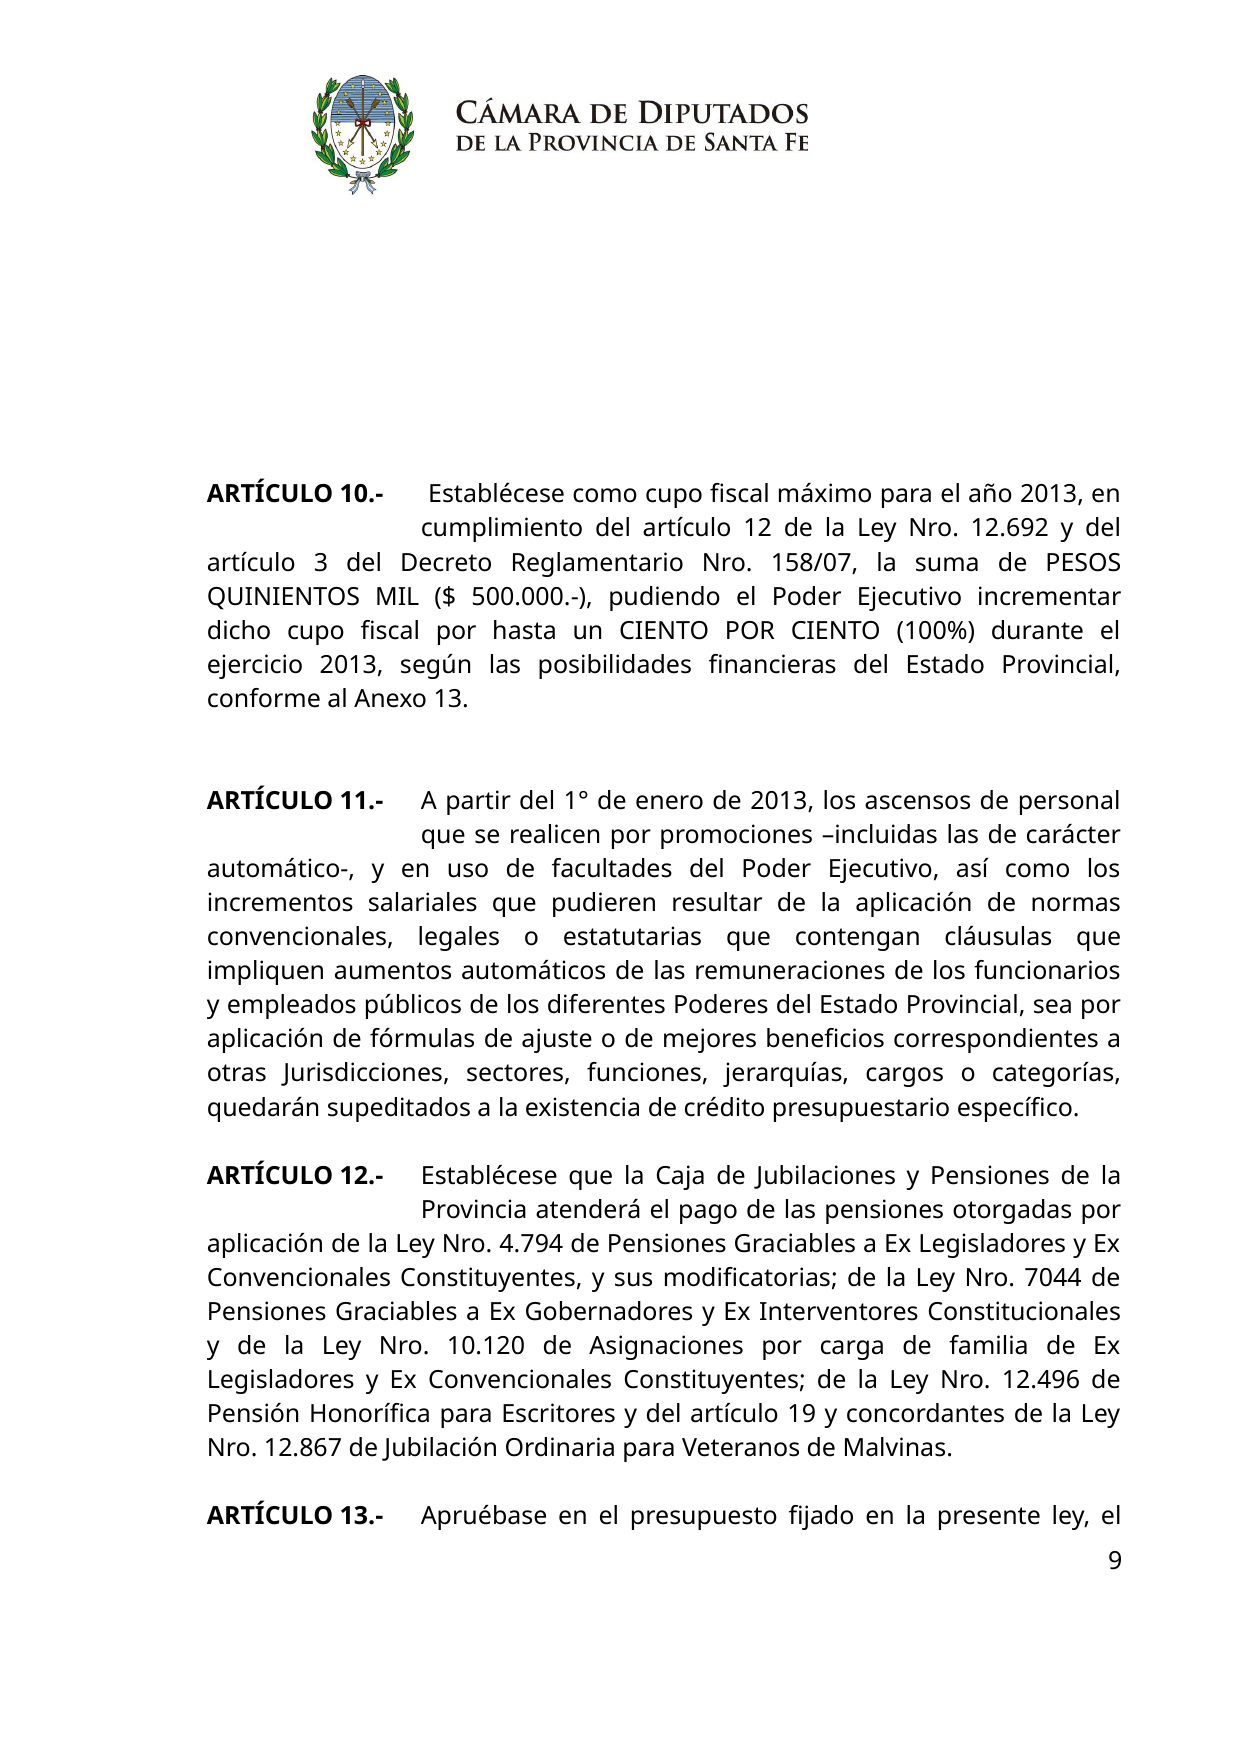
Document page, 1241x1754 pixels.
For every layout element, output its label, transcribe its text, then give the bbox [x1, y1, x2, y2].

table_header ARTÍCULO 11.- [207, 783, 421, 833]
text Establécese como cupo fiscal máximo para el año 2013, en cumplimiento del artículo 12 de la Ley Nro. 12.692 y del artículo 3 del Decreto Reglamentario Nro. 158/07, la suma de PESOS QUINIENTOS MIL ($ 500.000.-), pudiendo el Poder Ejecutivo incrementar dicho cupo fiscal por hasta un CIENTO POR CIENTO (100%) durante el ejercicio 2013, según las posibilidades financieras del Estado Provincial, conforme al Anexo 13. [207, 476, 1122, 714]
table_header ARTÍCULO 12.- [207, 1157, 421, 1208]
picture [311, 75, 808, 199]
text Establécese que la Caja de Jubilaciones y Pensiones de la Provincia atenderá el pago de las pensiones otorgadas por aplicación de la Ley Nro. 4.794 de Pensiones Graciables a Ex Legisladores y Ex Convencionales Constituyentes, y sus modificatorias; de la Ley Nro. 7044 de Pensiones Graciables a Ex Gobernadores y Ex Interventores Constitucionales y de la Ley Nro. 10.120 de Asignaciones por carga de familia de Ex Legisladores y Ex Convencionales Constituyentes; de la Ley Nro. 12.496 de Pensión Honorífica para Escritores y del artículo 19 y concordantes de la Ley Nro. 12.867 de Jubilación Ordinaria para Veteranos de Malvinas. [207, 1157, 1122, 1464]
table_header ARTÍCULO 10.- [207, 476, 421, 526]
text Apruébase en el presupuesto fijado en la presente ley, el [421, 1498, 1122, 1532]
table_header ARTÍCULO 13.- [207, 1498, 421, 1548]
text A partir del 1° de enero de 2013, los ascensos de personal que se realicen por promociones –incluidas las de carácter automático-, y en uso de facultades del Poder Ejecutivo, así como los incrementos salariales que pudieren resultar de la aplicación de normas convencionales, legales o estatutarias que contengan cláusulas que impliquen aumentos automáticos de las remuneraciones de los funcionarios y empleados públicos de los diferentes Poderes del Estado Provincial, sea por aplicación de fórmulas de ajuste o de mejores beneficios correspondientes a otras Jurisdicciones, sectores, funciones, jerarquías, cargos o categorías, quedarán supeditados a la existencia de crédito presupuestario específico. [207, 783, 1122, 1123]
